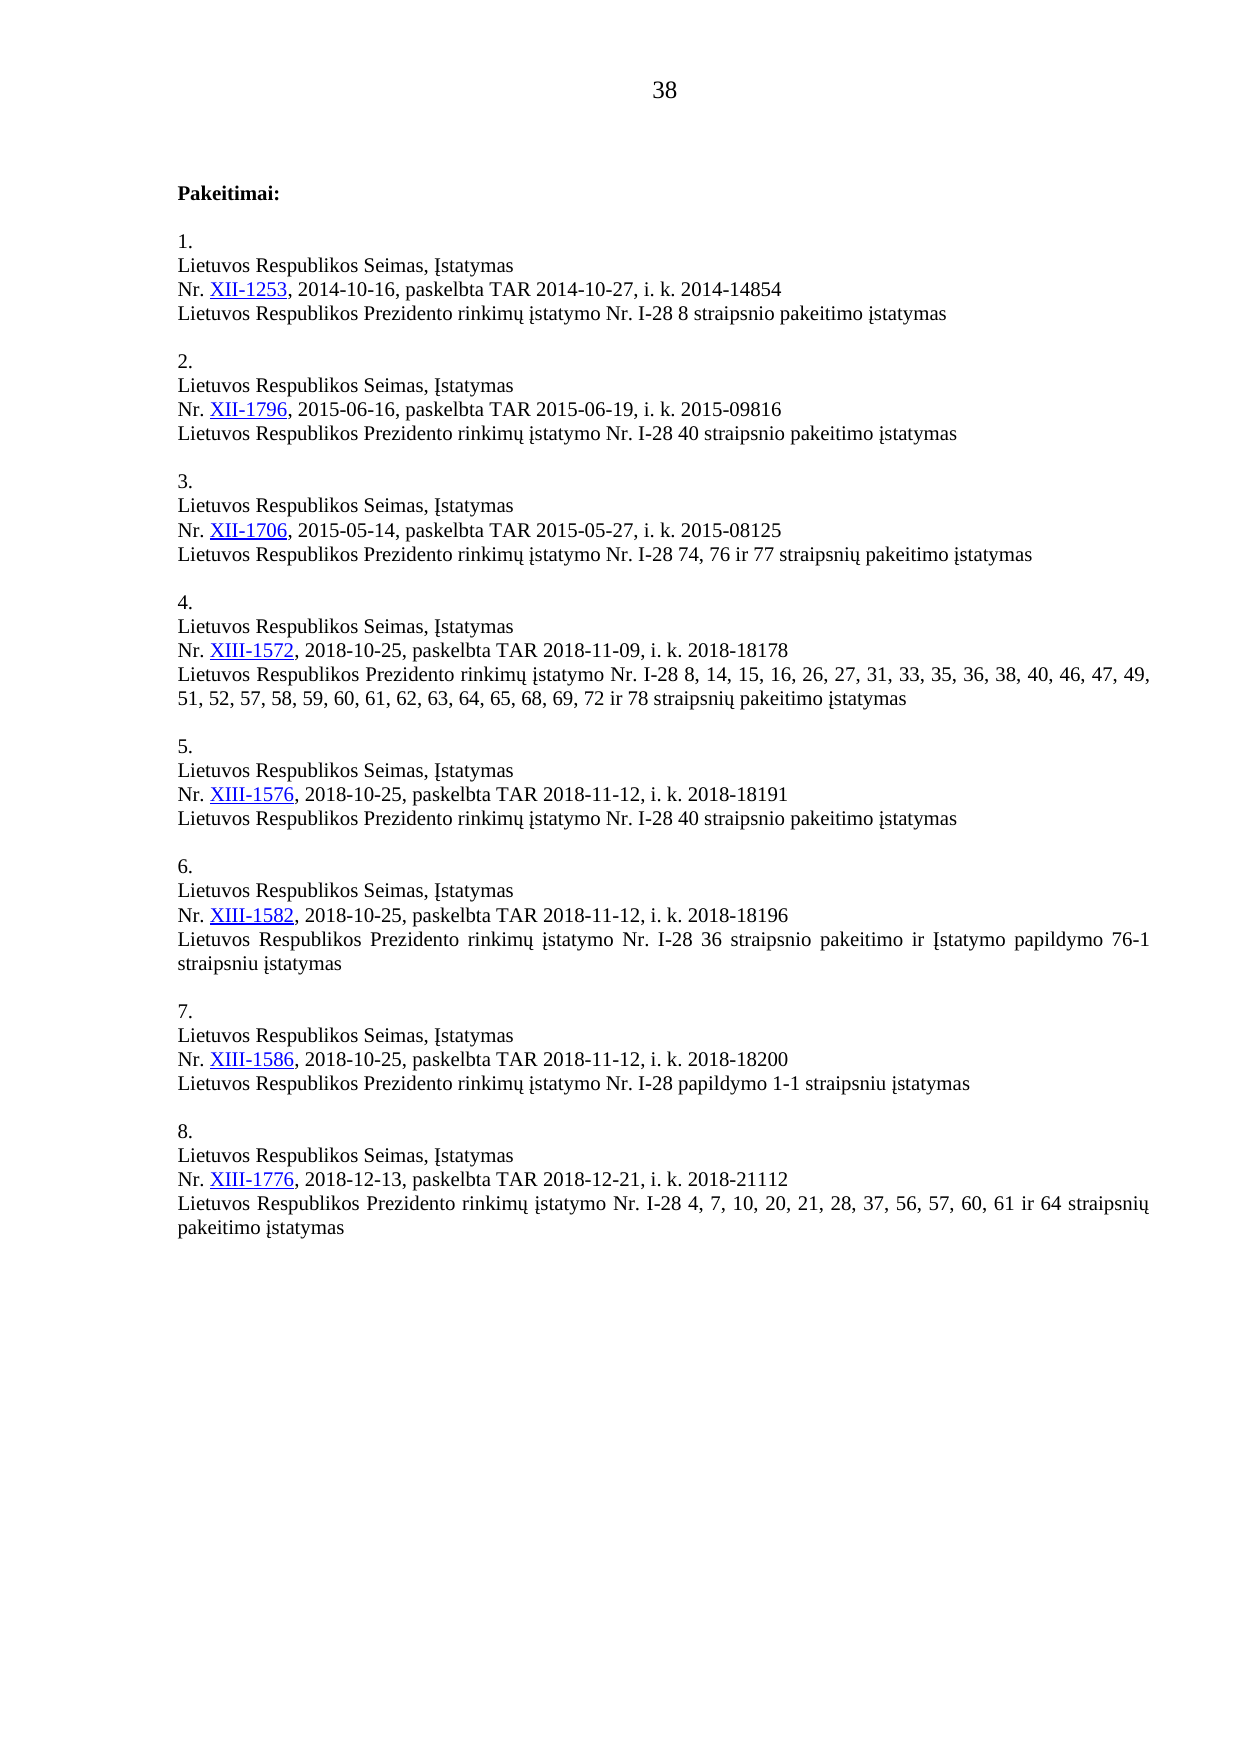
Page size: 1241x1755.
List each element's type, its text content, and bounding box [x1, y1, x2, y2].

text Lietuvos Respublikos Seimas, Įstatymas [177, 373, 1152, 397]
text Lietuvos Respublikos Seimas, Įstatymas [177, 758, 1152, 782]
text Nr. XIII-1572, 2018-10-25, paskelbta TAR 2018-11-09, i. k. 2018-18178 [177, 638, 1152, 662]
text 2. [177, 349, 1152, 373]
text Lietuvos Respublikos Prezidento rinkimų įstatymo Nr. I-28 36 straipsnio pakeitimo ir Įstatymo papildymo 76-1 straipsniu įstatymas [177, 927, 1152, 975]
text Nr. XII-1706, 2015-05-14, paskelbta TAR 2015-05-27, i. k. 2015-08125 [177, 517, 1152, 542]
text Lietuvos Respublikos Prezidento rinkimų įstatymo Nr. I-28 8, 14, 15, 16, 26, 27, 31, 33, 35, 36, 38, 40, 46, 47, 49, 51, 52, 57, 58, 59, 60, 61, 62, 63, 64, 65, 68, 69, 72 ir 78 straipsnių pakeitimo įstatymas [177, 662, 1152, 710]
text 3. [177, 469, 1152, 493]
text Lietuvos Respublikos Prezidento rinkimų įstatymo Nr. I-28 40 straipsnio pakeitimo įstatymas [177, 806, 1152, 830]
text Lietuvos Respublikos Seimas, Įstatymas [177, 253, 1152, 277]
text Lietuvos Respublikos Seimas, Įstatymas [177, 1143, 1152, 1167]
text Lietuvos Respublikos Prezidento rinkimų įstatymo Nr. I-28 8 straipsnio pakeitimo įstatymas [177, 301, 1152, 325]
text Lietuvos Respublikos Seimas, Įstatymas [177, 1023, 1152, 1047]
text Lietuvos Respublikos Prezidento rinkimų įstatymo Nr. I-28 74, 76 ir 77 straipsnių pakeitimo įstatymas [177, 542, 1152, 566]
text Lietuvos Respublikos Prezidento rinkimų įstatymo Nr. I-28 40 straipsnio pakeitimo įstatymas [177, 421, 1152, 445]
text 4. [177, 590, 1152, 614]
text 5. [177, 734, 1152, 758]
text Lietuvos Respublikos Prezidento rinkimų įstatymo Nr. I-28 papildymo 1-1 straipsniu įstatymas [177, 1071, 1152, 1095]
text Nr. XIII-1582, 2018-10-25, paskelbta TAR 2018-11-12, i. k. 2018-18196 [177, 902, 1152, 927]
text Nr. XII-1253, 2014-10-16, paskelbta TAR 2014-10-27, i. k. 2014-14854 [177, 277, 1152, 301]
text Lietuvos Respublikos Seimas, Įstatymas [177, 493, 1152, 517]
text 7. [177, 999, 1152, 1023]
text 8. [177, 1119, 1152, 1143]
text Nr. XIII-1576, 2018-10-25, paskelbta TAR 2018-11-12, i. k. 2018-18191 [177, 782, 1152, 806]
text 1. [177, 229, 1152, 253]
text Nr. XIII-1776, 2018-12-13, paskelbta TAR 2018-12-21, i. k. 2018-21112 [177, 1167, 1152, 1191]
text Lietuvos Respublikos Prezidento rinkimų įstatymo Nr. I-28 4, 7, 10, 20, 21, 28, 37, 56, 57, 60, 61 ir 64 straipsnių pakeitimo įstatymas [177, 1191, 1152, 1239]
text Nr. XIII-1586, 2018-10-25, paskelbta TAR 2018-11-12, i. k. 2018-18200 [177, 1047, 1152, 1071]
text Pakeitimai: [177, 181, 1152, 205]
text Nr. XII-1796, 2015-06-16, paskelbta TAR 2015-06-19, i. k. 2015-09816 [177, 397, 1152, 421]
text 6. [177, 854, 1152, 878]
text Lietuvos Respublikos Seimas, Įstatymas [177, 878, 1152, 902]
text Lietuvos Respublikos Seimas, Įstatymas [177, 614, 1152, 638]
